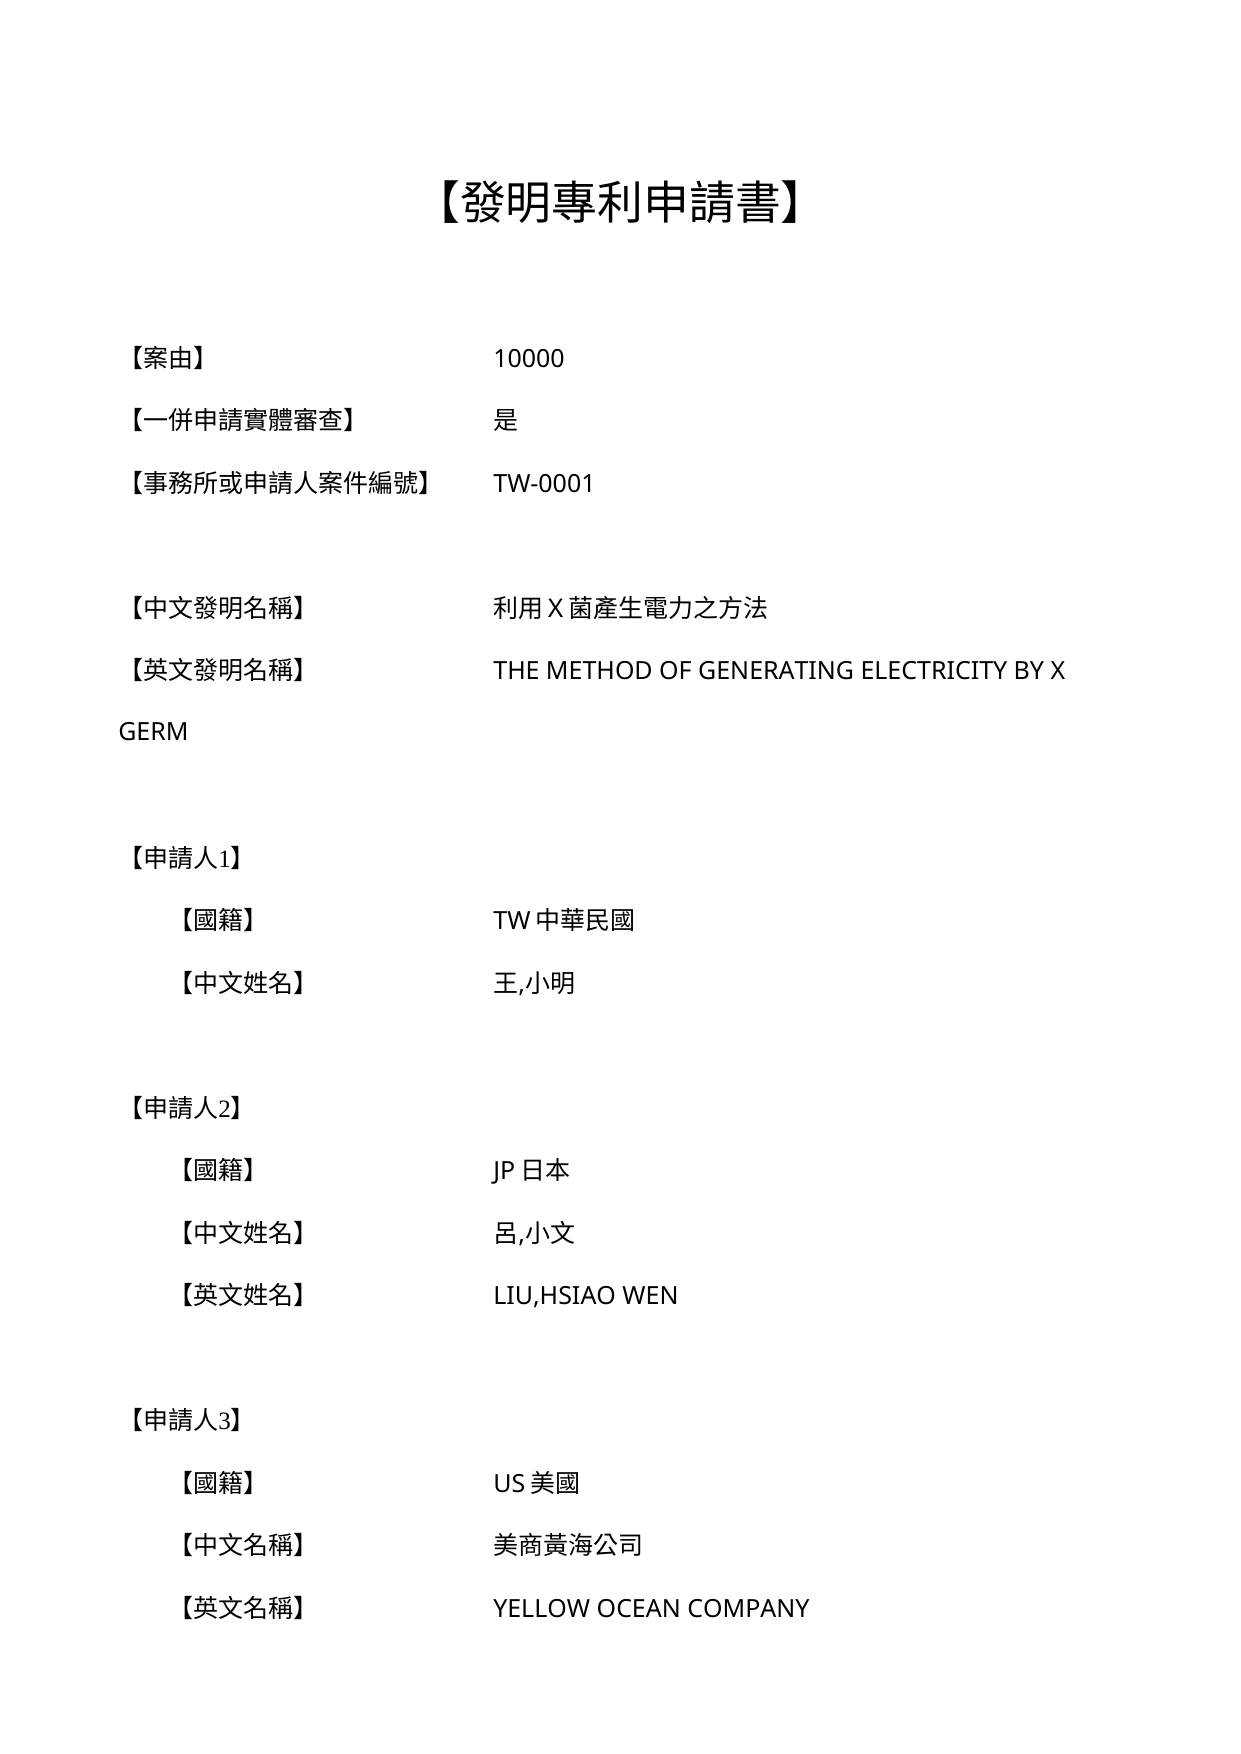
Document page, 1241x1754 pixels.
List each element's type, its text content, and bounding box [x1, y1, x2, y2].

text 【國籍】 US美國 [118, 1439, 1122, 1502]
text 【事務所或申請人案件編號】 TW-0001 [118, 439, 1122, 502]
text 【英文姓名】 LIU,HSIAO WEN [118, 1252, 1122, 1314]
text 【中文姓名】 王,小明 [118, 939, 1122, 1002]
text 【中文發明名稱】 利用Ｘ菌產生電力之方法 [118, 564, 1122, 627]
text 【中文名稱】 美商黃海公司 [118, 1502, 1122, 1564]
text 【發明專利申請書】 [118, 127, 1122, 252]
text 【英文發明名稱】 THE METHOD OF GENERATING ELECTRICITY BY X GERM [118, 627, 1122, 752]
text 【案由】 10000 [118, 314, 1122, 377]
text 【中文姓名】 呂,小文 [118, 1189, 1122, 1252]
text 【一併申請實體審查】 是 [118, 377, 1122, 439]
text 【英文名稱】 YELLOW OCEAN COMPANY [118, 1564, 1122, 1627]
text 【國籍】 TW中華民國 [118, 877, 1122, 939]
text 【國籍】 JP日本 [118, 1127, 1122, 1189]
